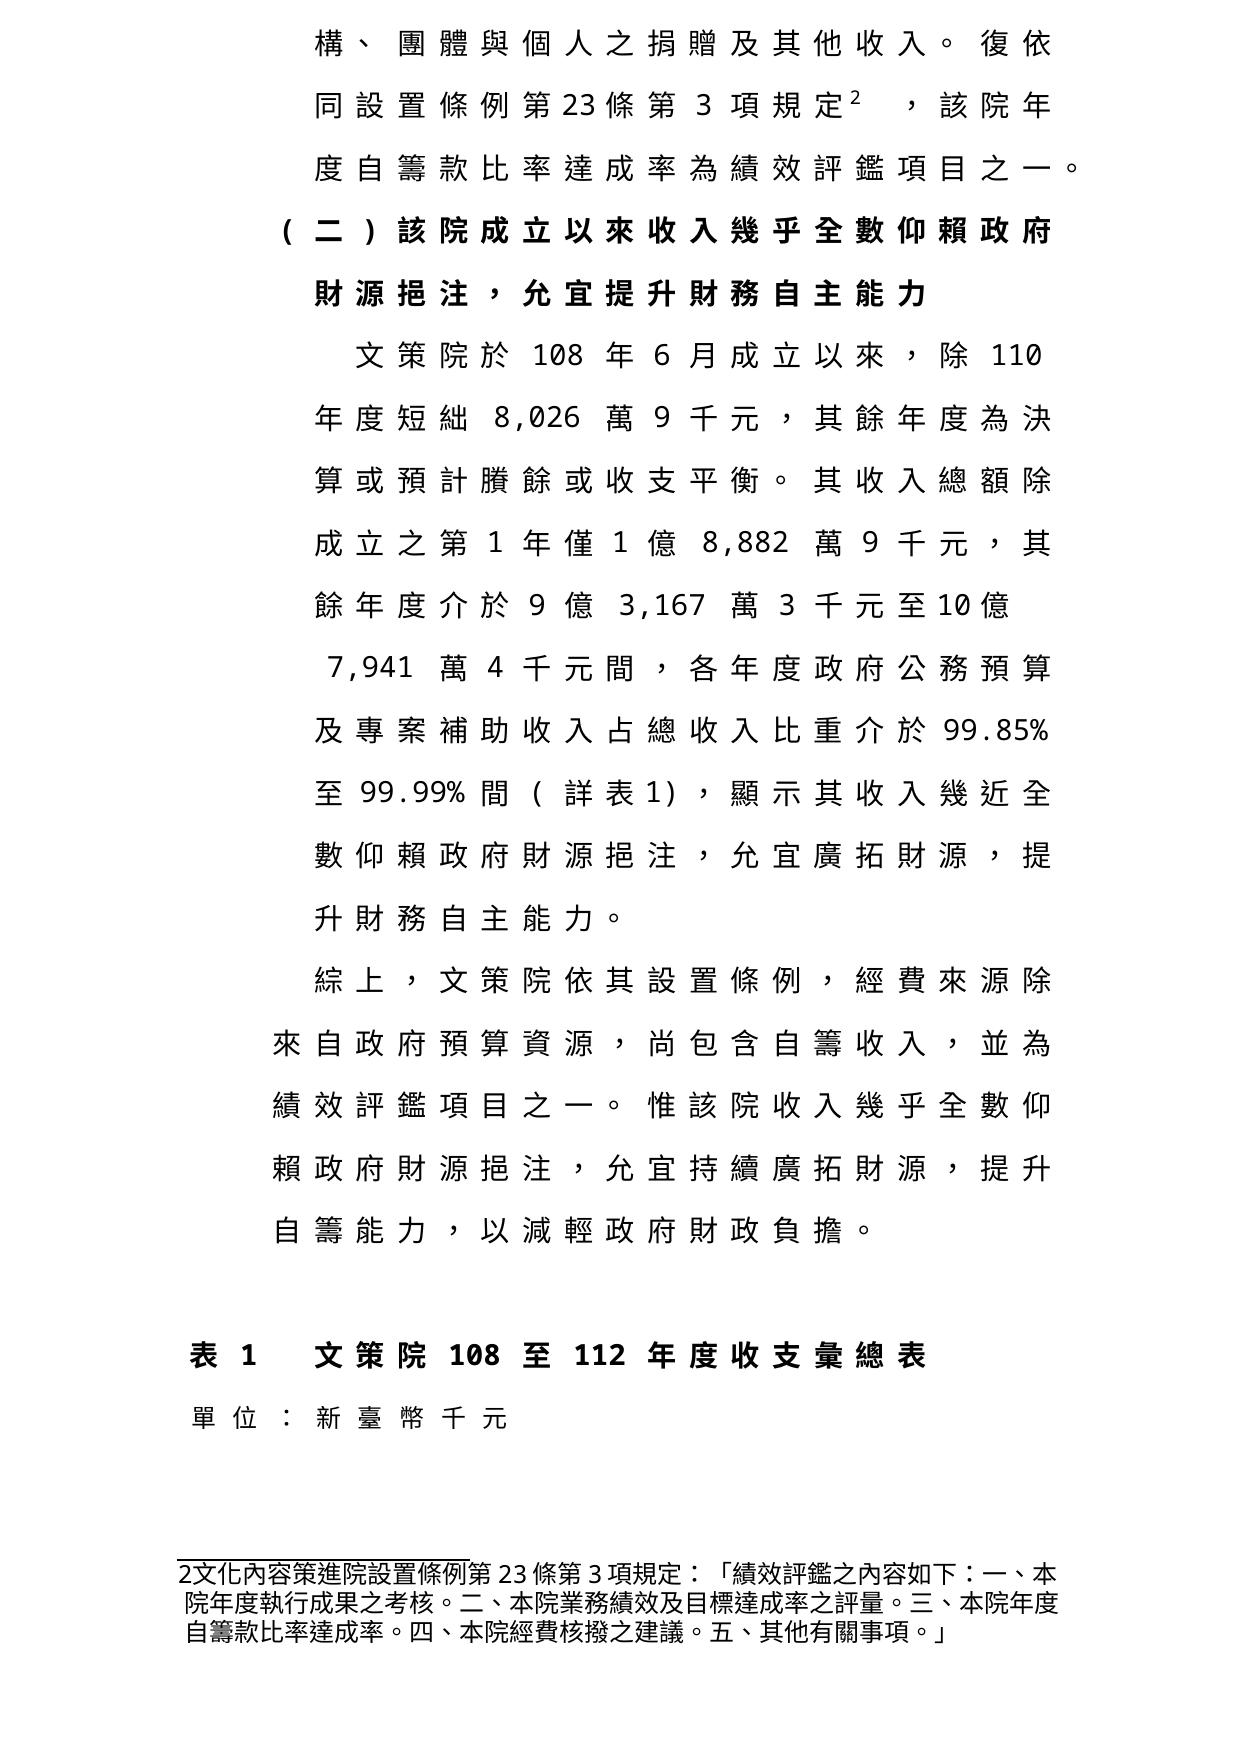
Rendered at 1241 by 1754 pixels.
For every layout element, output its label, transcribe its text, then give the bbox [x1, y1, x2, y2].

text 綜上，文策院依其設置條例，經費來源除來自政府預算資源，尚包含自籌收入，並為績效評鑑項目之一。惟該院收入幾乎全數仰賴政府財源挹注，允宜持續廣拓財源，提升自籌能力，以減輕政府財政負擔。 [242, 937, 1058, 1250]
text (二)該院成立以來收入幾乎全數仰賴政府財源挹注，允宜提升財務自主能力 [242, 187, 1058, 312]
text 文化內容策進院設置條例第23條第3項規定：「績效評鑑之內容如下：一、本院年度執行成果之考核。二、本院業務績效及目標達成率之評量。三、本院年度自籌款比率達成率。四、本院經費核撥之建議。五、其他有關事項。」 [177, 1560, 1063, 1648]
text 表1 文策院108至112年度收支彙總表 單位：新臺幣千元 [183, 1312, 1058, 1437]
text 文策院於108年6月成立以來，除110年度短絀8,026萬9千元，其餘年度為決算或預計賸餘或收支平衡。其收入總額除成立之第1年僅1億8,882萬9千元，其餘年度介於9億3,167萬3千元至10億7,941萬4千元間，各年度政府公務預算及專案補助收入占總收入比重介於99.85%至99.99%間(詳表1)，顯示其收入幾近全數仰賴政府財源挹注，允宜廣拓財源，提升財務自主能力。 [271, 312, 1058, 937]
text 按文化內容策進院設置條例第4條第1項規定，該中心經費來源包括。政府之核撥及捐（補）助、受託研究及提供服務之收入、營運及產品收入、國內外公私立機構、團體與個人之捐贈及其他收入。復依同設置條例第23條第3項規定，該院年度自籌款比率達成率為績效評鑑項目之一。 [271, 0, 1058, 187]
